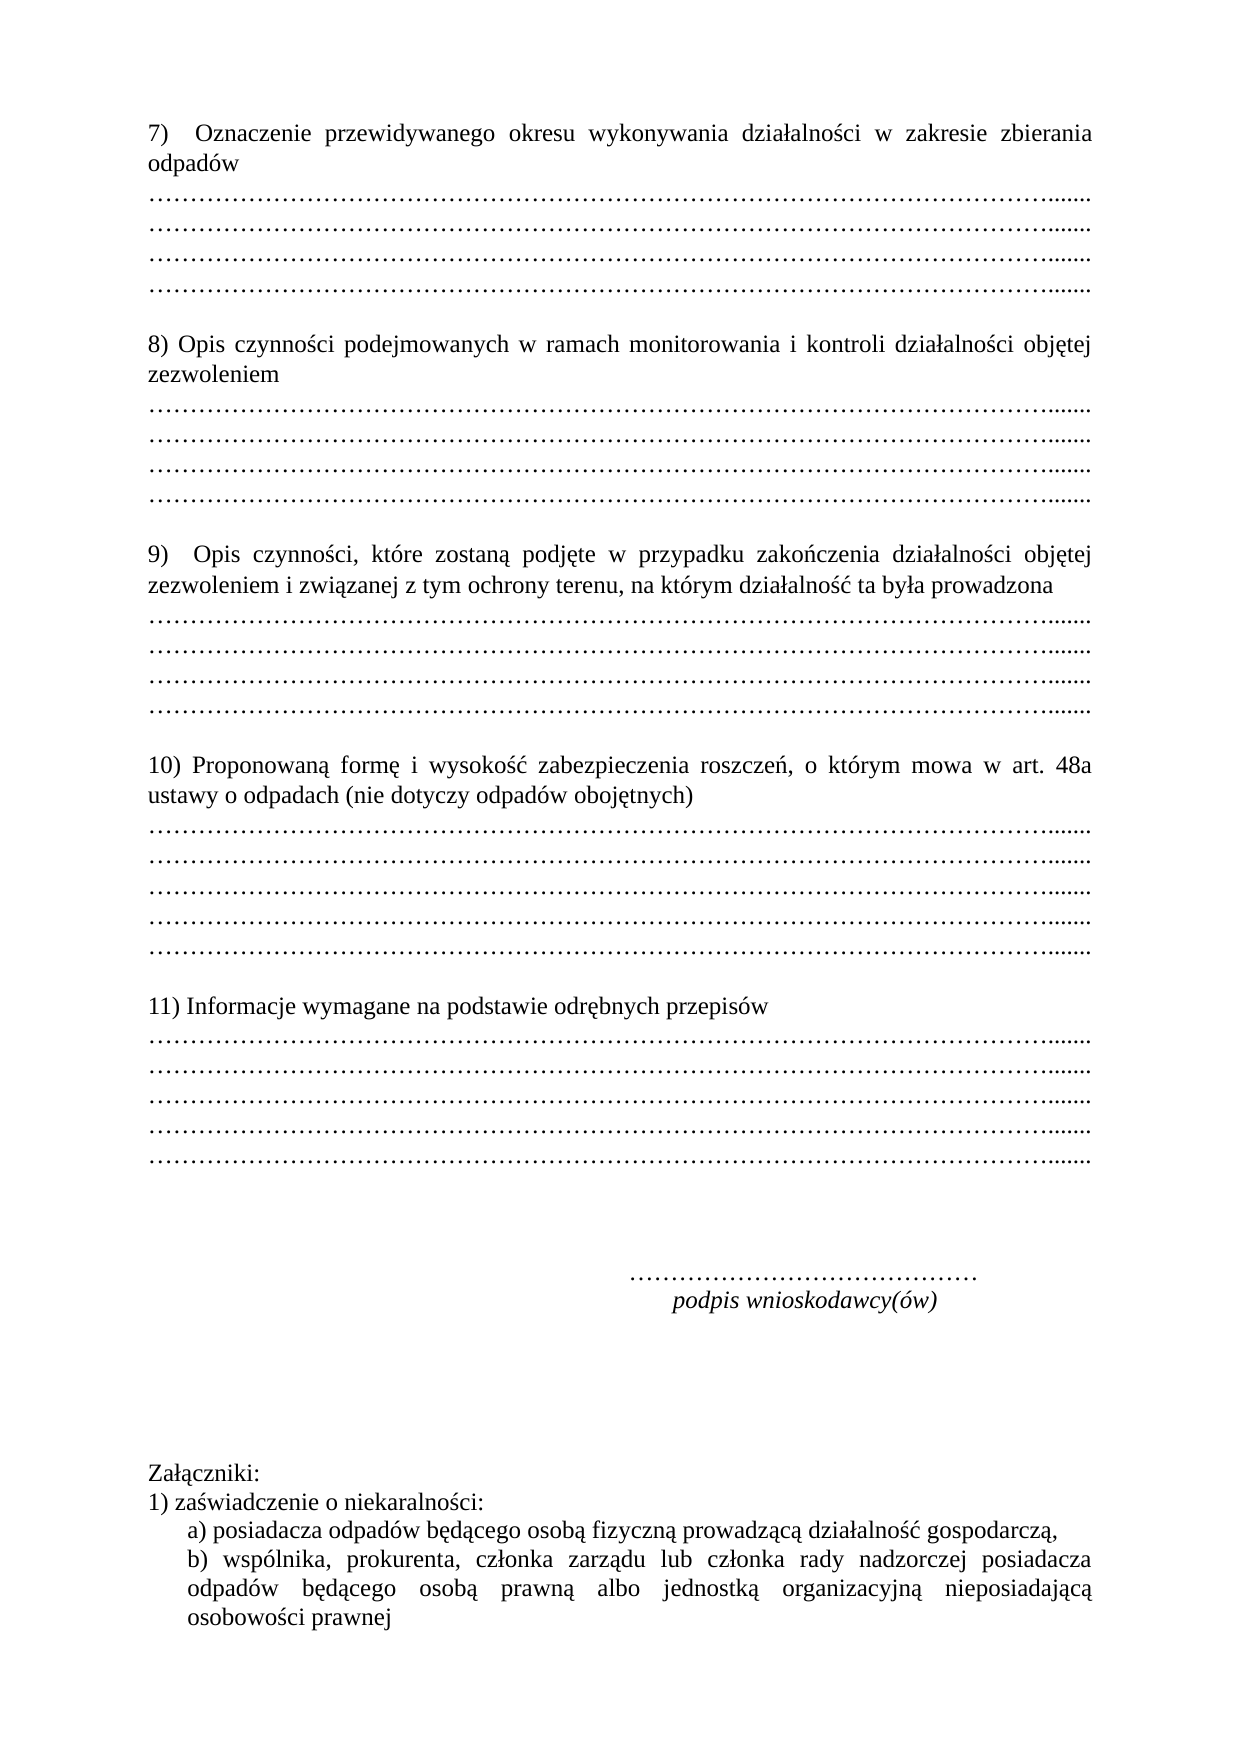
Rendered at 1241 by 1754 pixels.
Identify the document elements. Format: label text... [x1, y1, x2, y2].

text ………………………………………………………………………………………………....... [148, 208, 1093, 237]
text ………………………………………………………………………………………………....... [148, 811, 1093, 839]
text ………………………………………………………………………………………………....... [148, 901, 1093, 929]
text ………………………………………………………………………………………………....... [148, 178, 1093, 207]
text 8) Opis czynności podejmowanych w ramach monitorowania i kontroli działalności objętej zezwoleniem [148, 329, 1093, 388]
text ………………………………………………………………………………………………....... [148, 1080, 1093, 1109]
text ………………………………………………………………………………………………....... [148, 931, 1093, 960]
text 1) zaświadczenie o niekaralności: [148, 1487, 1093, 1515]
text ………………………………………………………………………………………………....... [148, 269, 1093, 297]
text ………………………………………………………………………………………………....... [148, 419, 1093, 448]
text ………………………………………………………………………………………………....... [148, 841, 1093, 869]
text 7) Oznaczenie przewidywanego okresu wykonywania działalności w zakresie zbierania odpadów [148, 118, 1093, 177]
text ………………………………………………………………………………………………....... [148, 479, 1093, 508]
text ………………………………………………………………………………………………....... [148, 630, 1093, 659]
text ………………………………………………………………………………………………....... [148, 449, 1093, 478]
text a) posiadacza odpadów będącego osobą fizyczną prowadzącą działalność gospodarczą, [187, 1515, 1093, 1544]
text ………………………………………………………………………………………………....... [148, 871, 1093, 899]
text Załączniki: [148, 1458, 1093, 1487]
text ………………………………………………………………………………………………....... [148, 389, 1093, 418]
text ………………………………………………………………………………………………....... [148, 1050, 1093, 1079]
text ………………………………………………………………………………………………....... [148, 660, 1093, 689]
text 9) Opis czynności, które zostaną podjęte w przypadku zakończenia działalności objętej zezwoleniem i związanej z tym ochrony terenu, na którym działalność ta była prowadzona [148, 539, 1093, 598]
text ………………………………………………………………………………………………....... [148, 1020, 1093, 1049]
text ………………………………………………………………………………………………....... [148, 238, 1093, 267]
text 10) Proponowaną formę i wysokość zabezpieczenia roszczeń, o którym mowa w art. 48a ustawy o odpadach (nie dotyczy odpadów obojętnych) [148, 750, 1093, 809]
text b) wspólnika, prokurenta, członka zarządu lub członka rady nadzorczej posiadacza odpadów będącego osobą prawną albo jednostką organizacyjną nieposiadającą osobowości prawnej [187, 1544, 1093, 1630]
text ………………………………………………………………………………………………....... [148, 1140, 1093, 1169]
text ………………………………………………………………………………………………....... [148, 690, 1093, 719]
text podpis wnioskodawcy(ów) [148, 1285, 1093, 1314]
text ………………………………………………………………………………………………....... [148, 600, 1093, 628]
text …………………………………… [148, 1257, 1093, 1285]
text ………………………………………………………………………………………………....... [148, 1110, 1093, 1139]
text 11) Informacje wymagane na podstawie odrębnych przepisów [148, 991, 1093, 1020]
